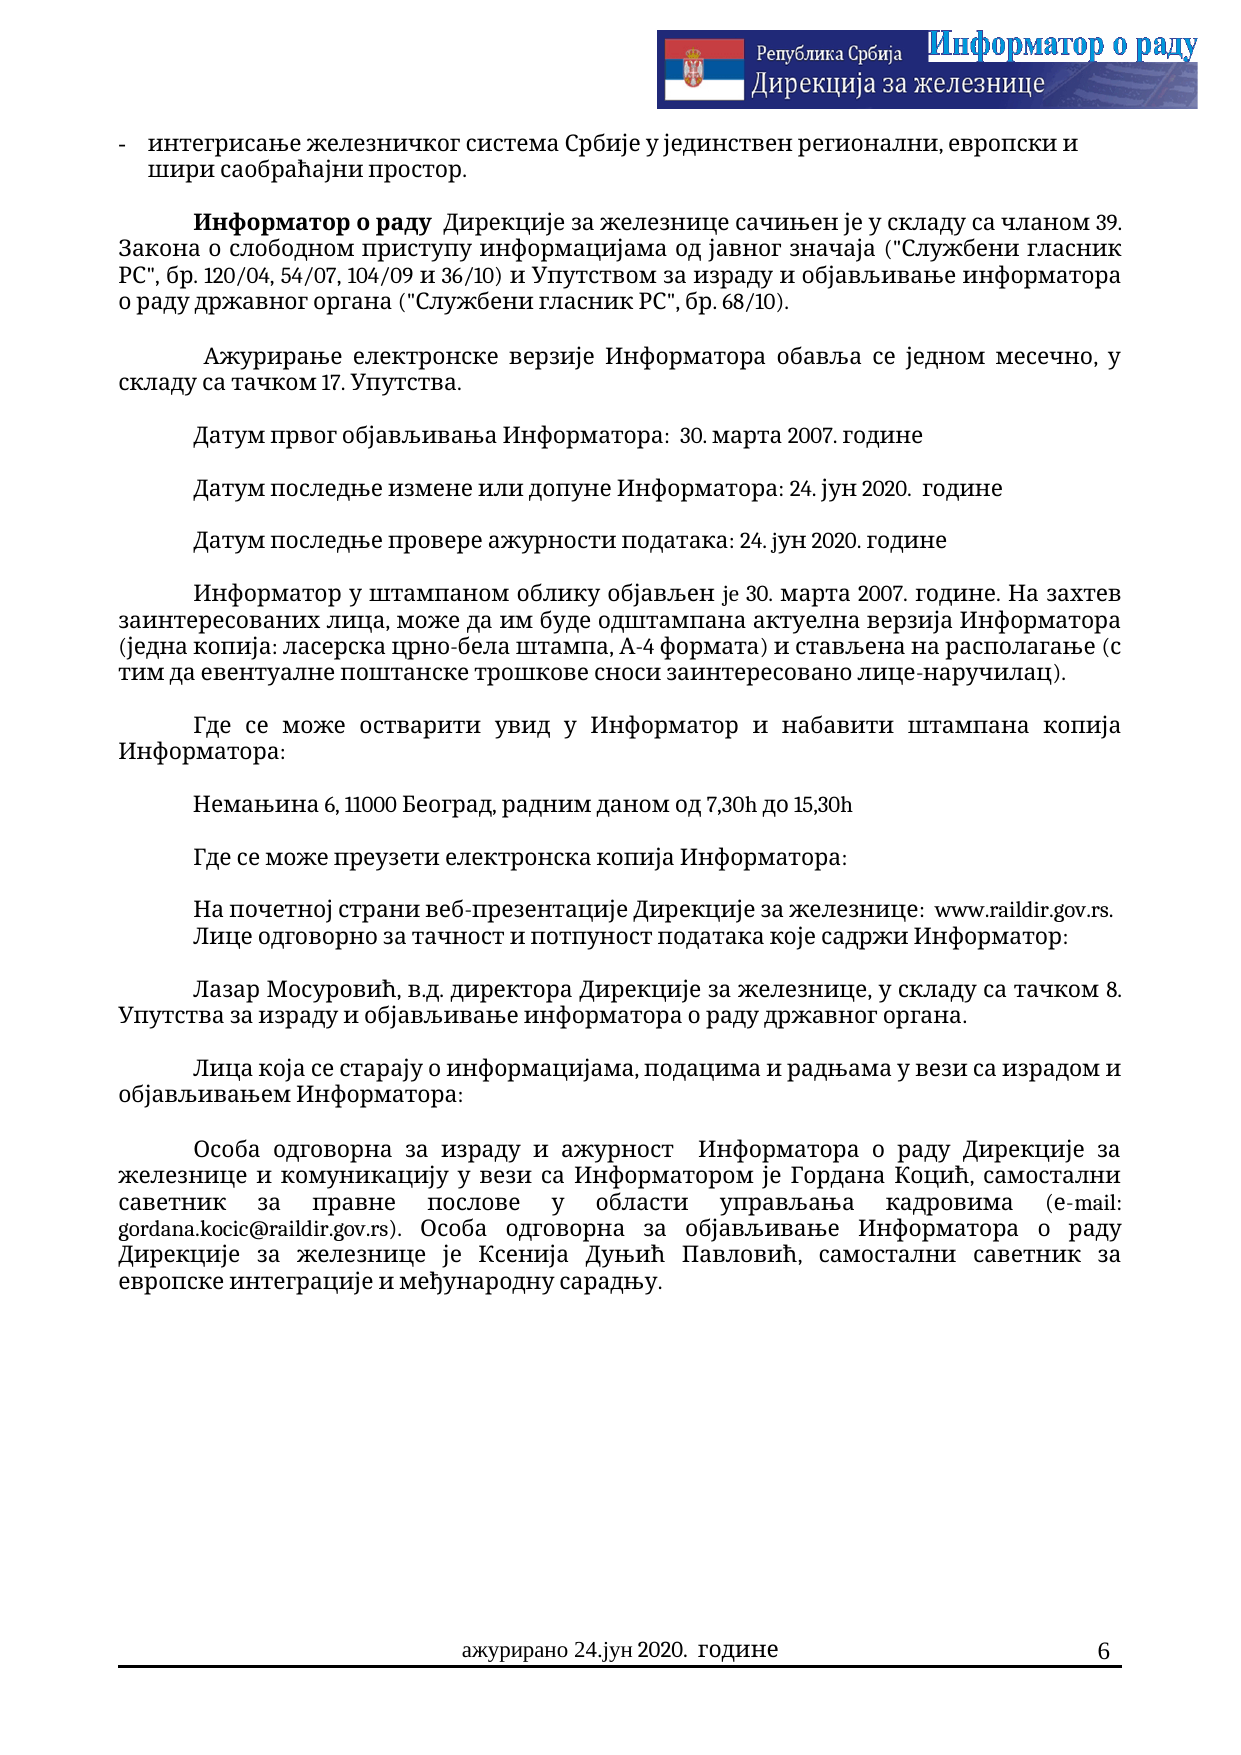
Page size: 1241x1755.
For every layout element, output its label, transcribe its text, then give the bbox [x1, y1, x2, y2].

text Ажурирање електронске верзије Информатора обавља се једном месечно, у складу са тачком 17. Упутства. [118, 344, 1122, 397]
text Информатор у штампаном облику објављен je 30. марта 2007. године. На захтев заинтересованих лица, може да им буде одштампана актуелна верзија Информатора (једна копија: ласерска црно-бела штампа, А-4 формата) и стављена на располагање (с тим да евентуалне поштанске трошкове сноси заинтересовано лице-наручилац). [118, 581, 1122, 686]
text Лазар Мосуровић, в.д. директора Дирекције за железнице, у складу са тачком 8. Упутства за израду и објављивање информатора о раду државног органа. [118, 976, 1122, 1029]
text Немањина 6, 11000 Београд, радним даном од 7,30h до 15,30h [118, 792, 1122, 818]
text Датум последње измене или допуне Информатора: 24. јун 2020. године [118, 476, 1122, 502]
text Где се може остварити увид у Информатор и набавити штампана копија Информатора: [118, 713, 1122, 766]
text Лице одговорно за тачност и потпуност података које садржи Информатор: [118, 924, 1122, 950]
text Лица која се старају о информацијама, подацима и радњама у вези са израдом и објављивањем Информатора: [118, 1055, 1122, 1108]
text На почетној страни веб-презентације Дирекције за железнице: www.raildir.gov.rs. [118, 897, 1122, 924]
text Датум последње провере ажурности података: 24. jун 2020. године [118, 528, 1122, 555]
text Датум првог објављивања Информатора: 30. марта 2007. године [118, 423, 1122, 449]
list интегрисање железничког система Србије у јединствен регионални, европски и шири саобраћајни простор. [118, 130, 1122, 183]
text Где се може преузети електронска копија Информатора: [118, 844, 1122, 871]
text Особа одговорна за израду и ажурност Информатора о раду Дирекције за железнице и комуникацију у вези са Информатором је Гордана Коцић, самостални саветник за правне послове у области управљања кадровима (е-mail: gordana.kocic@raildir.gov.rs). Особа одговорна за објављивање Информатора о раду Дирекције за железнице је Ксенија Дуњић Павловић, самостални саветник за европске интеграције и међународну сарадњу. [118, 1137, 1122, 1295]
text Информатор о раду Дирекције за железнице сачињен је у складу са чланом 39. Закона о слободном приступу информацијама од јавног значаја ("Службени гласник РС", бр. 120/04, 54/07, 104/09 и 36/10) и Упутством за израду и објављивање информатора о раду државног органа ("Службени гласник РС", бр. 68/10). [118, 210, 1122, 315]
